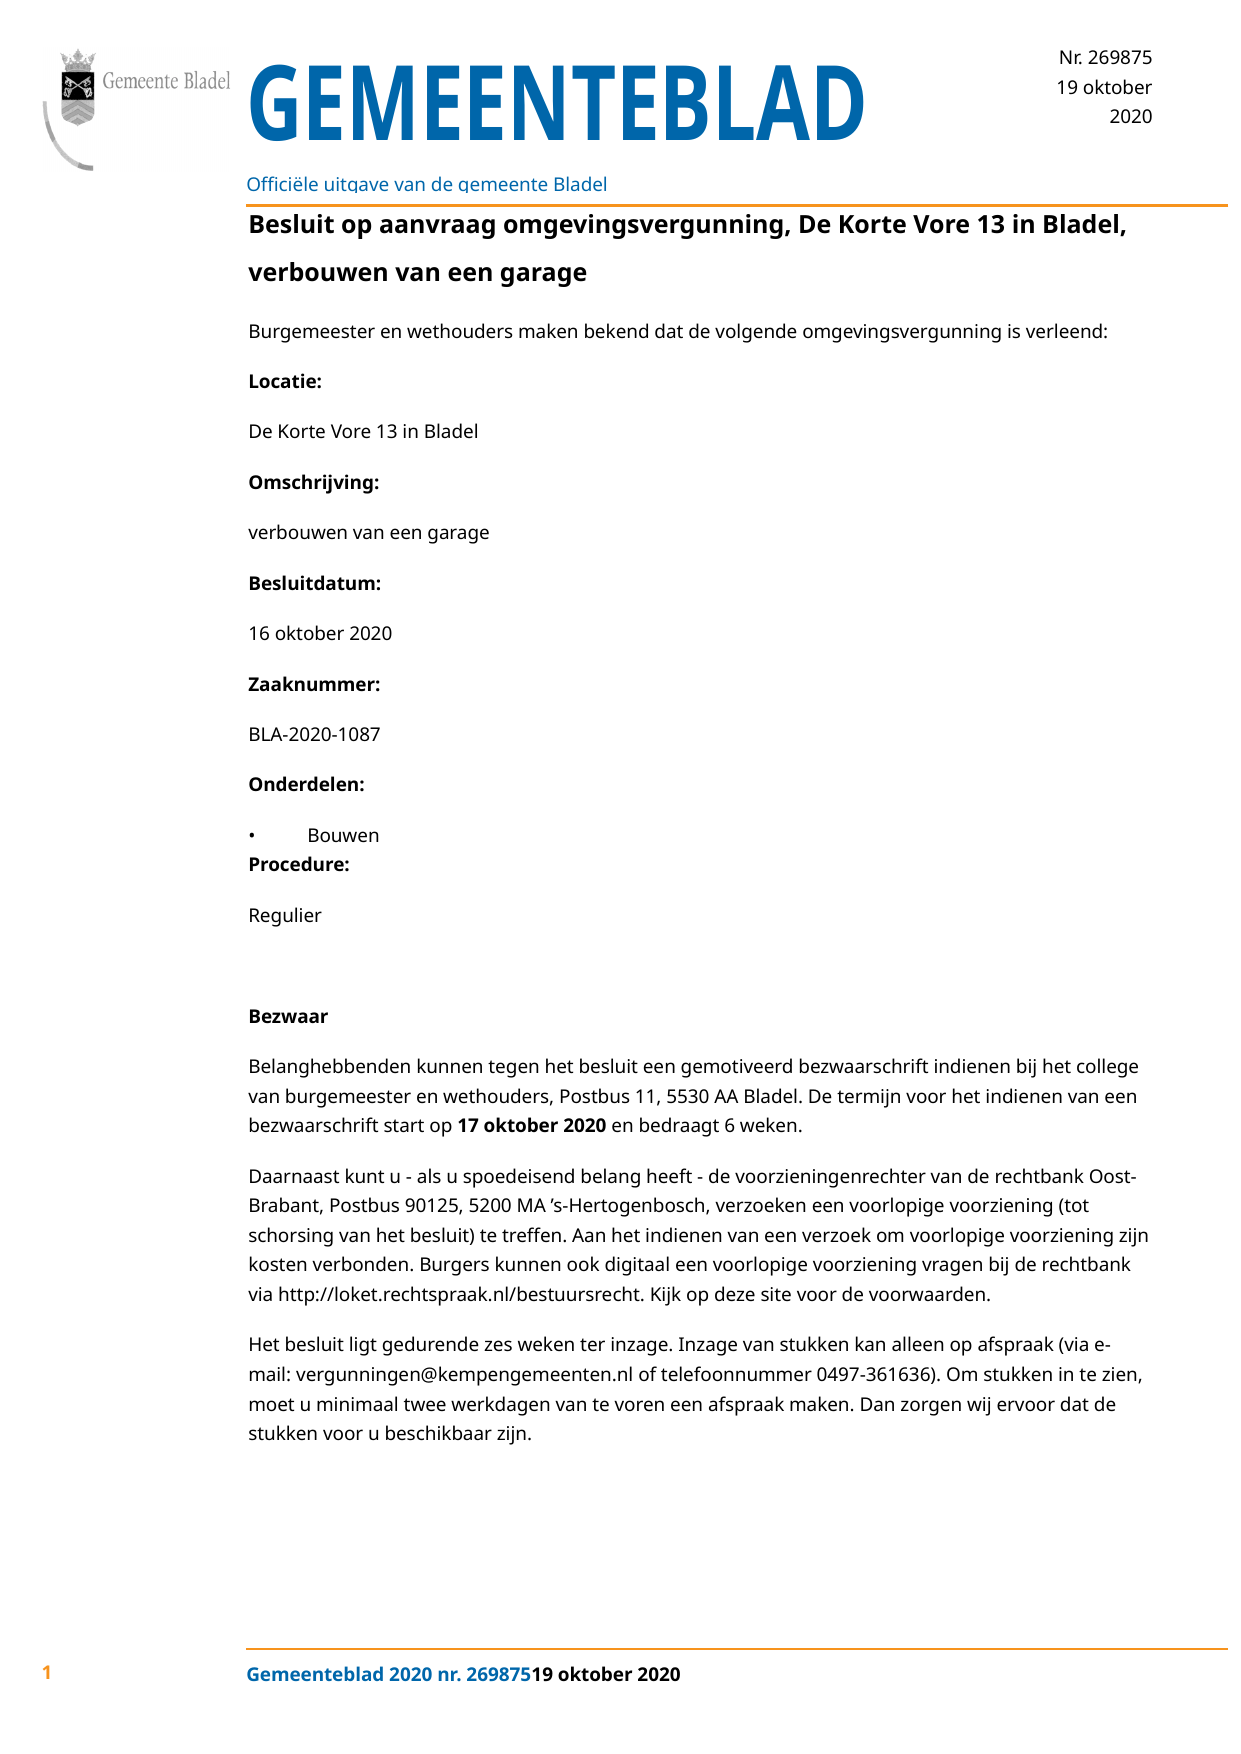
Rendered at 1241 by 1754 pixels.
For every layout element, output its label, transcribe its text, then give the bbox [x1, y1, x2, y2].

picture [41, 47, 231, 172]
text Onderdelen: [248, 772, 1152, 797]
text Locatie: [248, 368, 1152, 394]
text De Korte Vore 13 in Bladel [248, 419, 1152, 444]
text Zaaknummer: [248, 671, 1152, 697]
list Bouwen [248, 822, 1152, 848]
text BLA-2020-1087 [248, 721, 1152, 747]
text Regulier [248, 902, 1152, 928]
text Burgemeester en wethouders maken bekend dat de volgende omgevingsvergunning is verleend: [248, 318, 1152, 344]
text Omschrijving: [248, 469, 1152, 495]
text Besluit op aanvraag omgevingsvergunning, De Korte Vore 13 in Bladel, verbouwen van een garage [248, 207, 1152, 288]
text 16 oktober 2020 [248, 620, 1152, 646]
text verbouwen van een garage [248, 519, 1152, 545]
text Daarnaast kunt u - als u spoedeisend belang heeft - de voorzieningenrechter van de rechtbank Oost-Brabant, Postbus 90125, 5200 MA ’s-Hertogenbosch, verzoeken een voorlopige voorziening (tot schorsing van het besluit) te treffen. Aan het indienen van een verzoek om voorlopige voorziening zijn kosten verbonden. Burgers kunnen ook digitaal een voorlopige voorziening vragen bij de rechtbank via http://loket.rechtspraak.nl/bestuursrecht. Kijk op deze site voor de voorwaarden. [248, 1163, 1152, 1307]
text Bezwaar [248, 1003, 1152, 1029]
text Belanghebbenden kunnen tegen het besluit een gemotiveerd bezwaarschrift indienen bij het college van burgemeester en wethouders, Postbus 11, 5530 AA Bladel. De termijn voor het indienen van een bezwaarschrift start op 17 oktober 2020 en bedraagt 6 weken. [248, 1053, 1152, 1138]
text Besluitdatum: [248, 570, 1152, 596]
text Procedure: [248, 852, 1152, 877]
text Het besluit ligt gedurende zes weken ter inzage. Inzage van stukken kan alleen op afspraak (via e-mail: vergunningen@kempengemeenten.nl of telefoonnummer 0497-361636). Om stukken in te zien, moet u minimaal twee werkdagen van te voren een afspraak maken. Dan zorgen wij ervoor dat de stukken voor u beschikbaar zijn. [248, 1332, 1152, 1446]
